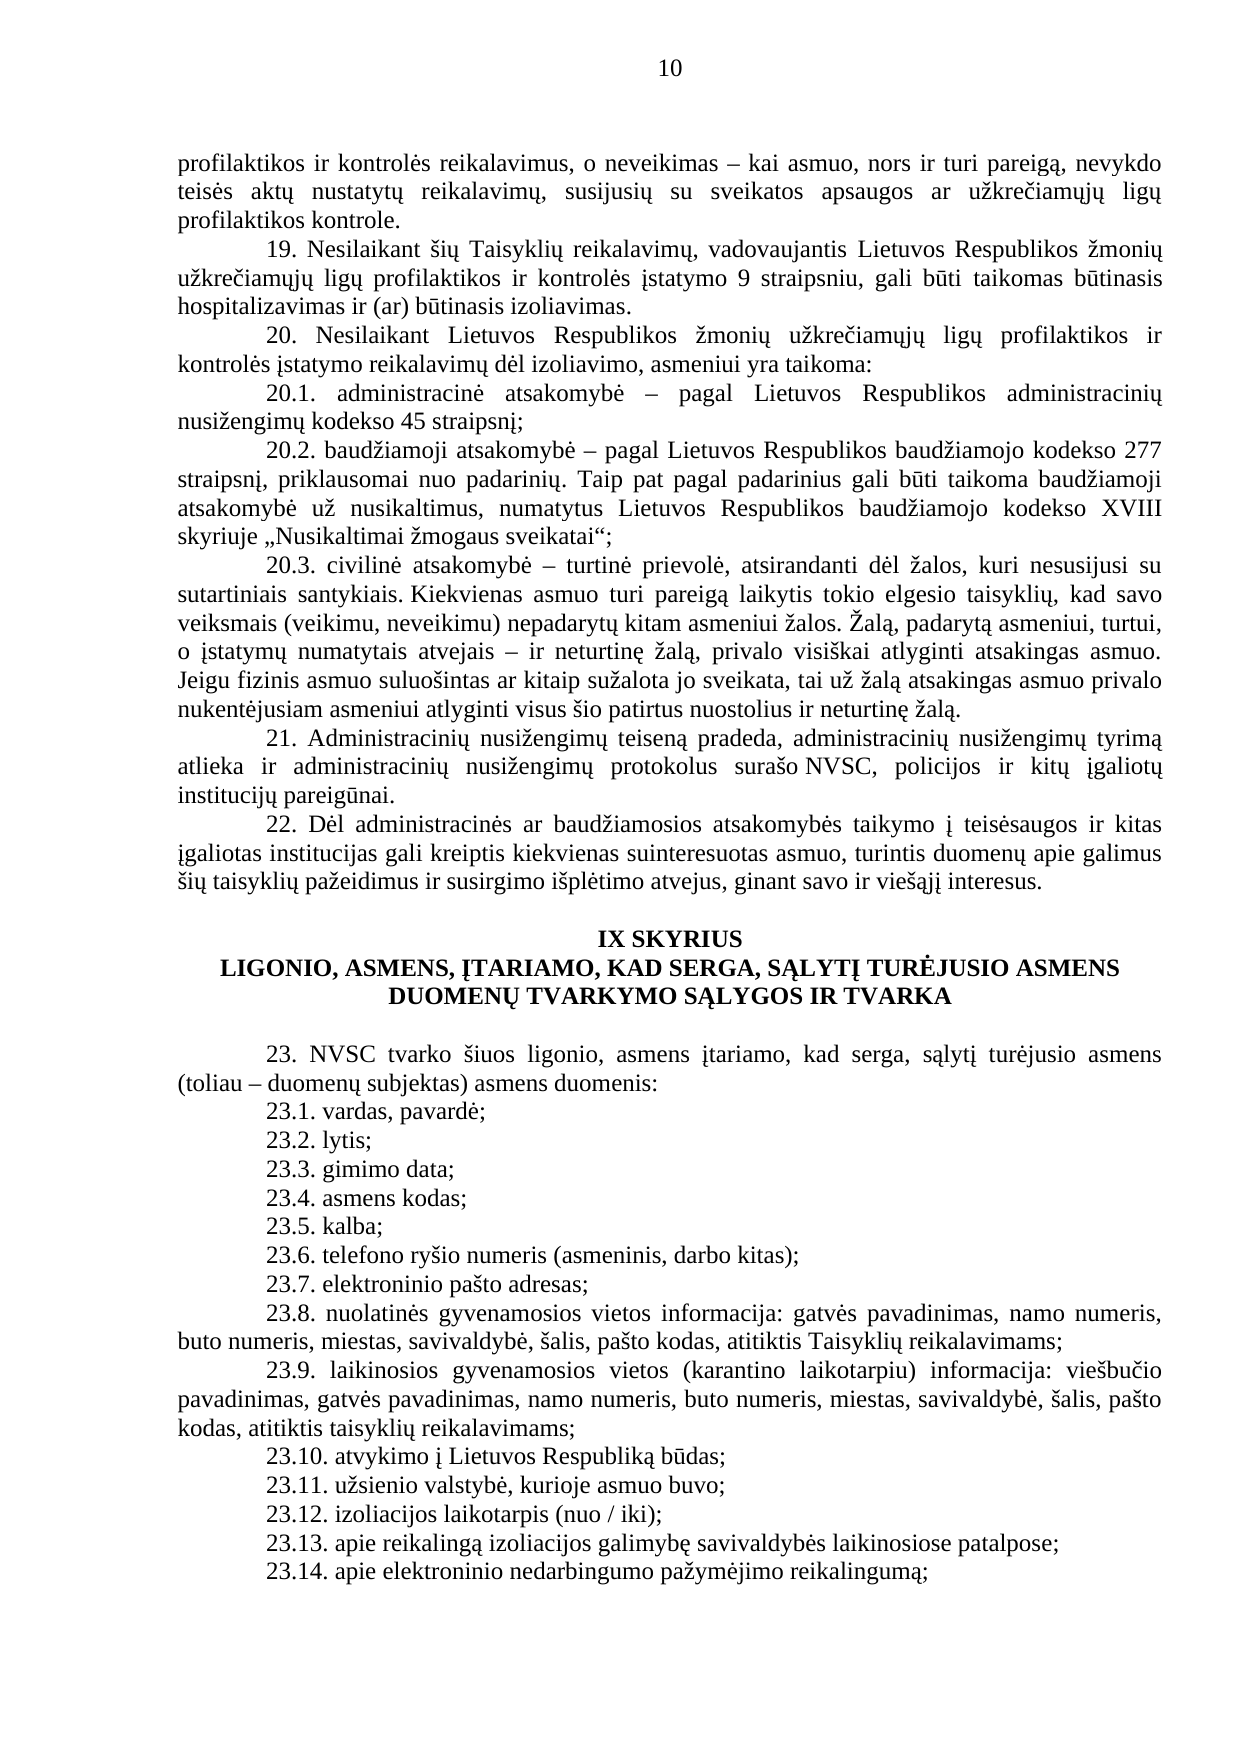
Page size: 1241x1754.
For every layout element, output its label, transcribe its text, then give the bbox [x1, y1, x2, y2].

text 23.6. telefono ryšio numeris (asmeninis, darbo kitas); [177, 1240, 1163, 1269]
text 23.8. nuolatinės gyvenamosios vietos informacija: gatvės pavadinimas, namo numeris, buto numeris, miestas, savivaldybė, šalis, pašto kodas, atitiktis Taisyklių reikalavimams; [177, 1298, 1163, 1355]
text profilaktikos ir kontrolės reikalavimus, o neveikimas – kai asmuo, nors ir turi pareigą, nevykdo teisės aktų nustatytų reikalavimų, susijusių su sveikatos apsaugos ar užkrečiamųjų ligų profilaktikos kontrole. [177, 148, 1163, 234]
text 23.1. vardas, pavardė; [177, 1096, 1163, 1125]
text 20.3. civilinė atsakomybė – turtinė prievolė, atsirandanti dėl žalos, kuri nesusijusi su sutartiniais santykiais. Kiekvienas asmuo turi pareigą laikytis tokio elgesio taisyklių, kad savo veiksmais (veikimu, neveikimu) nepadarytų kitam asmeniui žalos. Žalą, padarytą asmeniui, turtui, o įstatymų numatytais atvejais – ir neturtinę žalą, privalo visiškai atlyginti atsakingas asmuo. Jeigu fizinis asmuo suluošintas ar kitaip sužalota jo sveikata, tai už žalą atsakingas asmuo privalo nukentėjusiam asmeniui atlyginti visus šio patirtus nuostolius ir neturtinę žalą. [177, 550, 1163, 723]
text 22. Dėl administracinės ar baudžiamosios atsakomybės taikymo į teisėsaugos ir kitas įgaliotas institucijas gali kreiptis kiekvienas suinteresuotas asmuo, turintis duomenų apie galimus šių taisyklių pažeidimus ir susirgimo išplėtimo atvejus, ginant savo ir viešąjį interesus. [177, 809, 1163, 895]
text 20.1. administracinė atsakomybė – pagal Lietuvos Respublikos administracinių nusižengimų kodekso 45 straipsnį; [177, 378, 1163, 435]
text 23.5. kalba; [177, 1211, 1163, 1240]
text 19. Nesilaikant šių Taisyklių reikalavimų, vadovaujantis Lietuvos Respublikos žmonių užkrečiamųjų ligų profilaktikos ir kontrolės įstatymo 9 straipsniu, gali būti taikomas būtinasis hospitalizavimas ir (ar) būtinasis izoliavimas. [177, 234, 1163, 320]
text 23.13. apie reikalingą izoliacijos galimybę savivaldybės laikinosiose patalpose; [177, 1528, 1163, 1556]
text 23.12. izoliacijos laikotarpis (nuo / iki); [177, 1499, 1163, 1528]
text LIGONIo, AsMENs, įtariamo, KAD SERGA, sąlytį turėjusio asmens duomenų tvarkymo sąlygos ir tvarka [177, 953, 1163, 1010]
text 23.9. laikinosios gyvenamosios vietos (karantino laikotarpiu) informacija: viešbučio pavadinimas, gatvės pavadinimas, namo numeris, buto numeris, miestas, savivaldybė, šalis, pašto kodas, atitiktis taisyklių reikalavimams; [177, 1355, 1163, 1441]
text 21. Administracinių nusižengimų teiseną pradeda, administracinių nusižengimų tyrimą atlieka ir administracinių nusižengimų protokolus surašo NVSC, policijos ir kitų įgaliotų institucijų pareigūnai. [177, 723, 1163, 809]
text 23.10. atvykimo į Lietuvos Respubliką būdas; [177, 1441, 1163, 1470]
text 23.2. lytis; [177, 1125, 1163, 1154]
text 23.11. užsienio valstybė, kurioje asmuo buvo; [177, 1470, 1163, 1499]
text IX skyrius [177, 924, 1163, 953]
text 23. NVSC tvarko šiuos ligonio, asmens įtariamo, kad serga, sąlytį turėjusio asmens (toliau – duomenų subjektas) asmens duomenis: [177, 1039, 1163, 1096]
text 20.2. baudžiamoji atsakomybė – pagal Lietuvos Respublikos baudžiamojo kodekso 277 straipsnį, priklausomai nuo padarinių. Taip pat pagal padarinius gali būti taikoma baudžiamoji atsakomybė už nusikaltimus, numatytus Lietuvos Respublikos baudžiamojo kodekso XVIII skyriuje „Nusikaltimai žmogaus sveikatai“; [177, 435, 1163, 550]
text 20. Nesilaikant Lietuvos Respublikos žmonių užkrečiamųjų ligų profilaktikos ir kontrolės įstatymo reikalavimų dėl izoliavimo, asmeniui yra taikoma: [177, 320, 1163, 378]
text 23.3. gimimo data; [177, 1154, 1163, 1183]
text 23.14. apie elektroninio nedarbingumo pažymėjimo reikalingumą; [177, 1556, 1163, 1585]
text 23.7. elektroninio pašto adresas; [177, 1269, 1163, 1298]
text 23.4. asmens kodas; [177, 1183, 1163, 1211]
